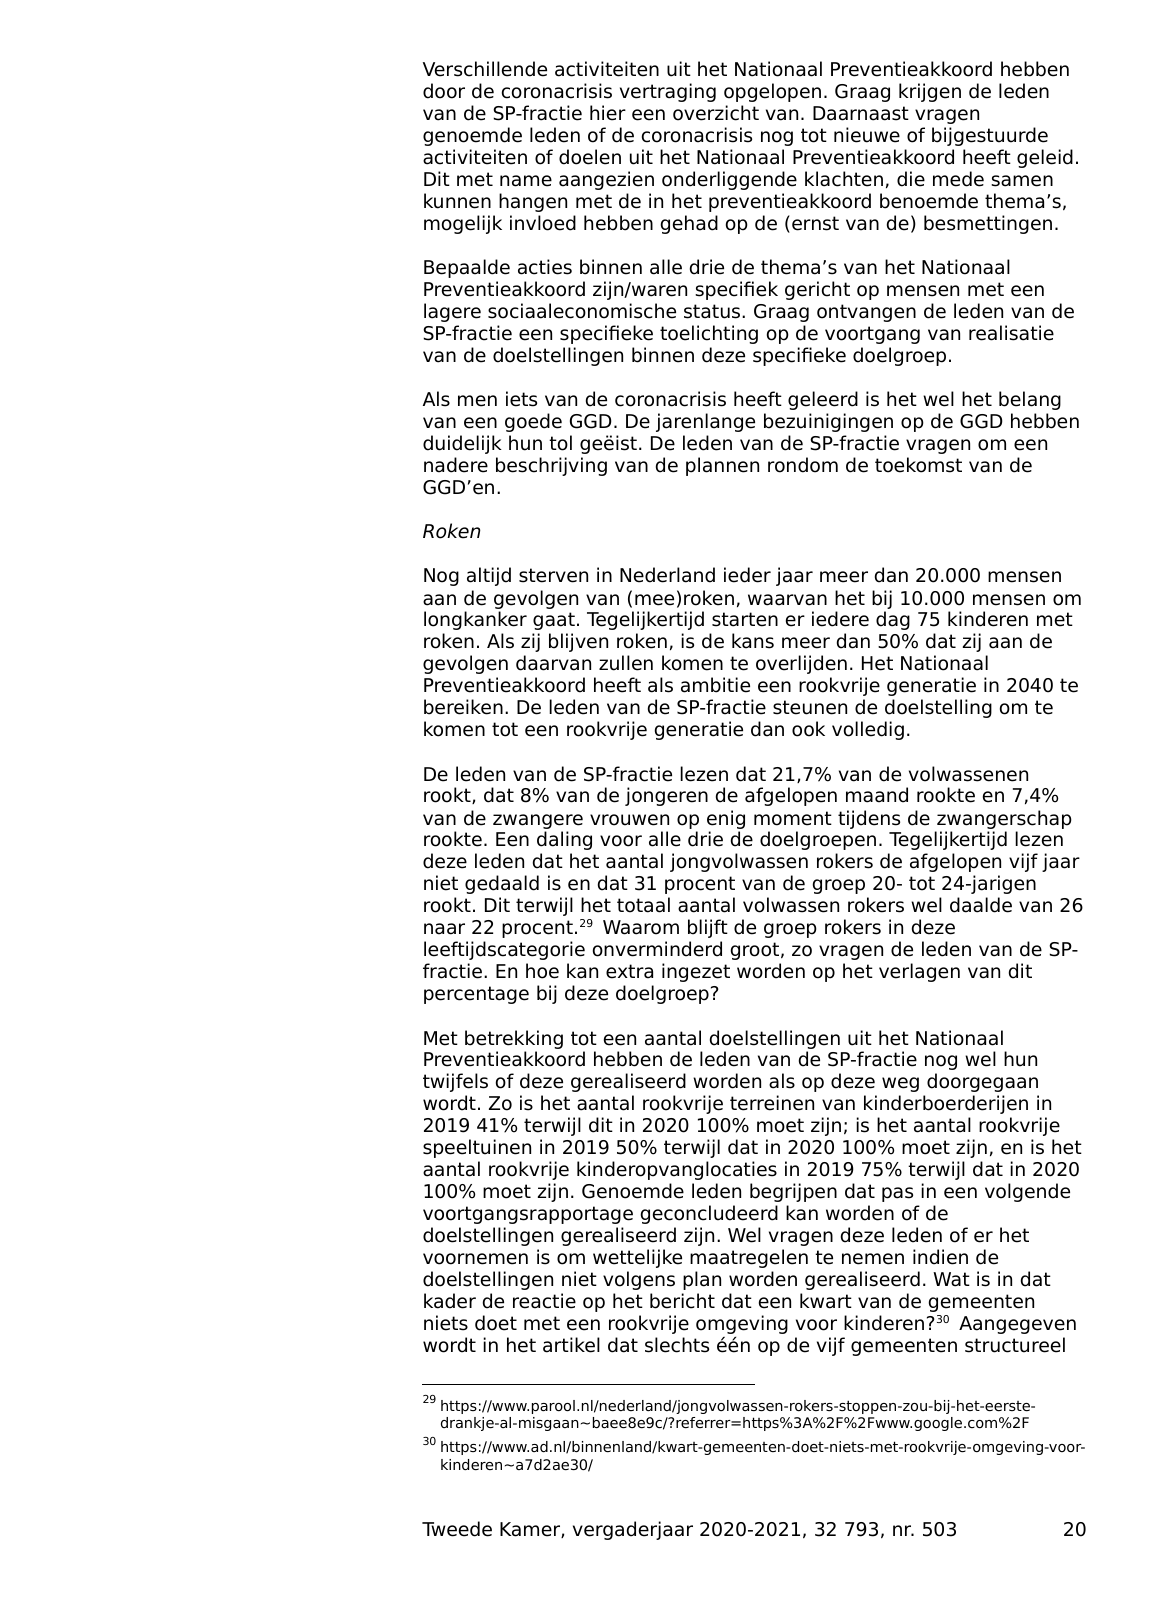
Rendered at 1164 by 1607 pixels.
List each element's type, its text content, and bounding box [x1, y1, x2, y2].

text https://www.parool.nl/nederland/jongvolwassen-rokers-stoppen-zou-bij-het-eerste-drankje-al-misgaan~baee8e9c/?referrer=https%3A%2F%2Fwww.google.com%2F [422, 1393, 1087, 1432]
text De leden van de SP-fractie lezen dat 21,7% van de volwassenen rookt, dat 8% van de jongeren de afgelopen maand rookte en 7,4% van de zwangere vrouwen op enig moment tijdens de zwangerschap rookte. Een daling voor alle drie de doelgroepen. Tegelijkertijd lezen deze leden dat het aantal jongvolwassen rokers de afgelopen vijf jaar niet gedaald is en dat 31 procent van de groep 20- tot 24-jarigen rookt. Dit terwijl het totaal aantal volwassen rokers wel daalde van 26 naar 22 procent. Waarom blijft de groep rokers in deze leeftijdscategorie onverminderd groot, zo vragen de leden van de SP-fractie. En hoe kan extra ingezet worden op het verlagen van dit percentage bij deze doelgroep? [422, 763, 1087, 1005]
text Nog altijd sterven in Nederland ieder jaar meer dan 20.000 mensen aan de gevolgen van (mee)roken, waarvan het bij 10.000 mensen om longkanker gaat. Tegelijkertijd starten er iedere dag 75 kinderen met roken. Als zij blijven roken, is de kans meer dan 50% dat zij aan de gevolgen daarvan zullen komen te overlijden. Het Nationaal Preventieakkoord heeft als ambitie een rookvrije generatie in 2040 te bereiken. De leden van de SP-fractie steunen de doelstelling om te komen tot een rookvrije generatie dan ook volledig. [422, 565, 1087, 741]
subtitle Roken [422, 521, 1087, 543]
text Met betrekking tot een aantal doelstellingen uit het Nationaal Preventieakkoord hebben de leden van de SP-fractie nog wel hun twijfels of deze gerealiseerd worden als op deze weg doorgegaan wordt. Zo is het aantal rookvrije terreinen van kinderboerderijen in 2019 41% terwijl dit in 2020 100% moet zijn; is het aantal rookvrije speeltuinen in 2019 50% terwijl dat in 2020 100% moet zijn, en is het aantal rookvrije kinderopvanglocaties in 2019 75% terwijl dat in 2020 100% moet zijn. Genoemde leden begrijpen dat pas in een volgende voortgangsrapportage geconcludeerd kan worden of de doelstellingen gerealiseerd zijn. Wel vragen deze leden of er het voornemen is om wettelijke maatregelen te nemen indien de doelstellingen niet volgens plan worden gerealiseerd. Wat is in dat kader de reactie op het bericht dat een kwart van de gemeenten niets doet met een rookvrije omgeving voor kinderen? Aangegeven wordt in het artikel dat slechts één op de vijf gemeenten structureel [422, 1027, 1087, 1357]
text https://www.ad.nl/binnenland/kwart-gemeenten-doet-niets-met-rookvrije-omgeving-voor-kinderen~a7d2ae30/ [422, 1435, 1087, 1474]
text Bepaalde acties binnen alle drie de thema’s van het Nationaal Preventieakkoord zijn/waren specifiek gericht op mensen met een lagere sociaaleconomische status. Graag ontvangen de leden van de SP-fractie een specifieke toelichting op de voortgang van realisatie van de doelstellingen binnen deze specifieke doelgroep. [422, 257, 1087, 367]
text Als men iets van de coronacrisis heeft geleerd is het wel het belang van een goede GGD. De jarenlange bezuinigingen op de GGD hebben duidelijk hun tol geëist. De leden van de SP-fractie vragen om een nadere beschrijving van de plannen rondom de toekomst van de GGD’en. [422, 389, 1087, 499]
text Verschillende activiteiten uit het Nationaal Preventieakkoord hebben door de coronacrisis vertraging opgelopen. Graag krijgen de leden van de SP-fractie hier een overzicht van. Daarnaast vragen genoemde leden of de coronacrisis nog tot nieuwe of bijgestuurde activiteiten of doelen uit het Nationaal Preventieakkoord heeft geleid. Dit met name aangezien onderliggende klachten, die mede samen kunnen hangen met de in het preventieakkoord benoemde thema’s, mogelijk invloed hebben gehad op de (ernst van de) besmettingen. [422, 59, 1087, 235]
